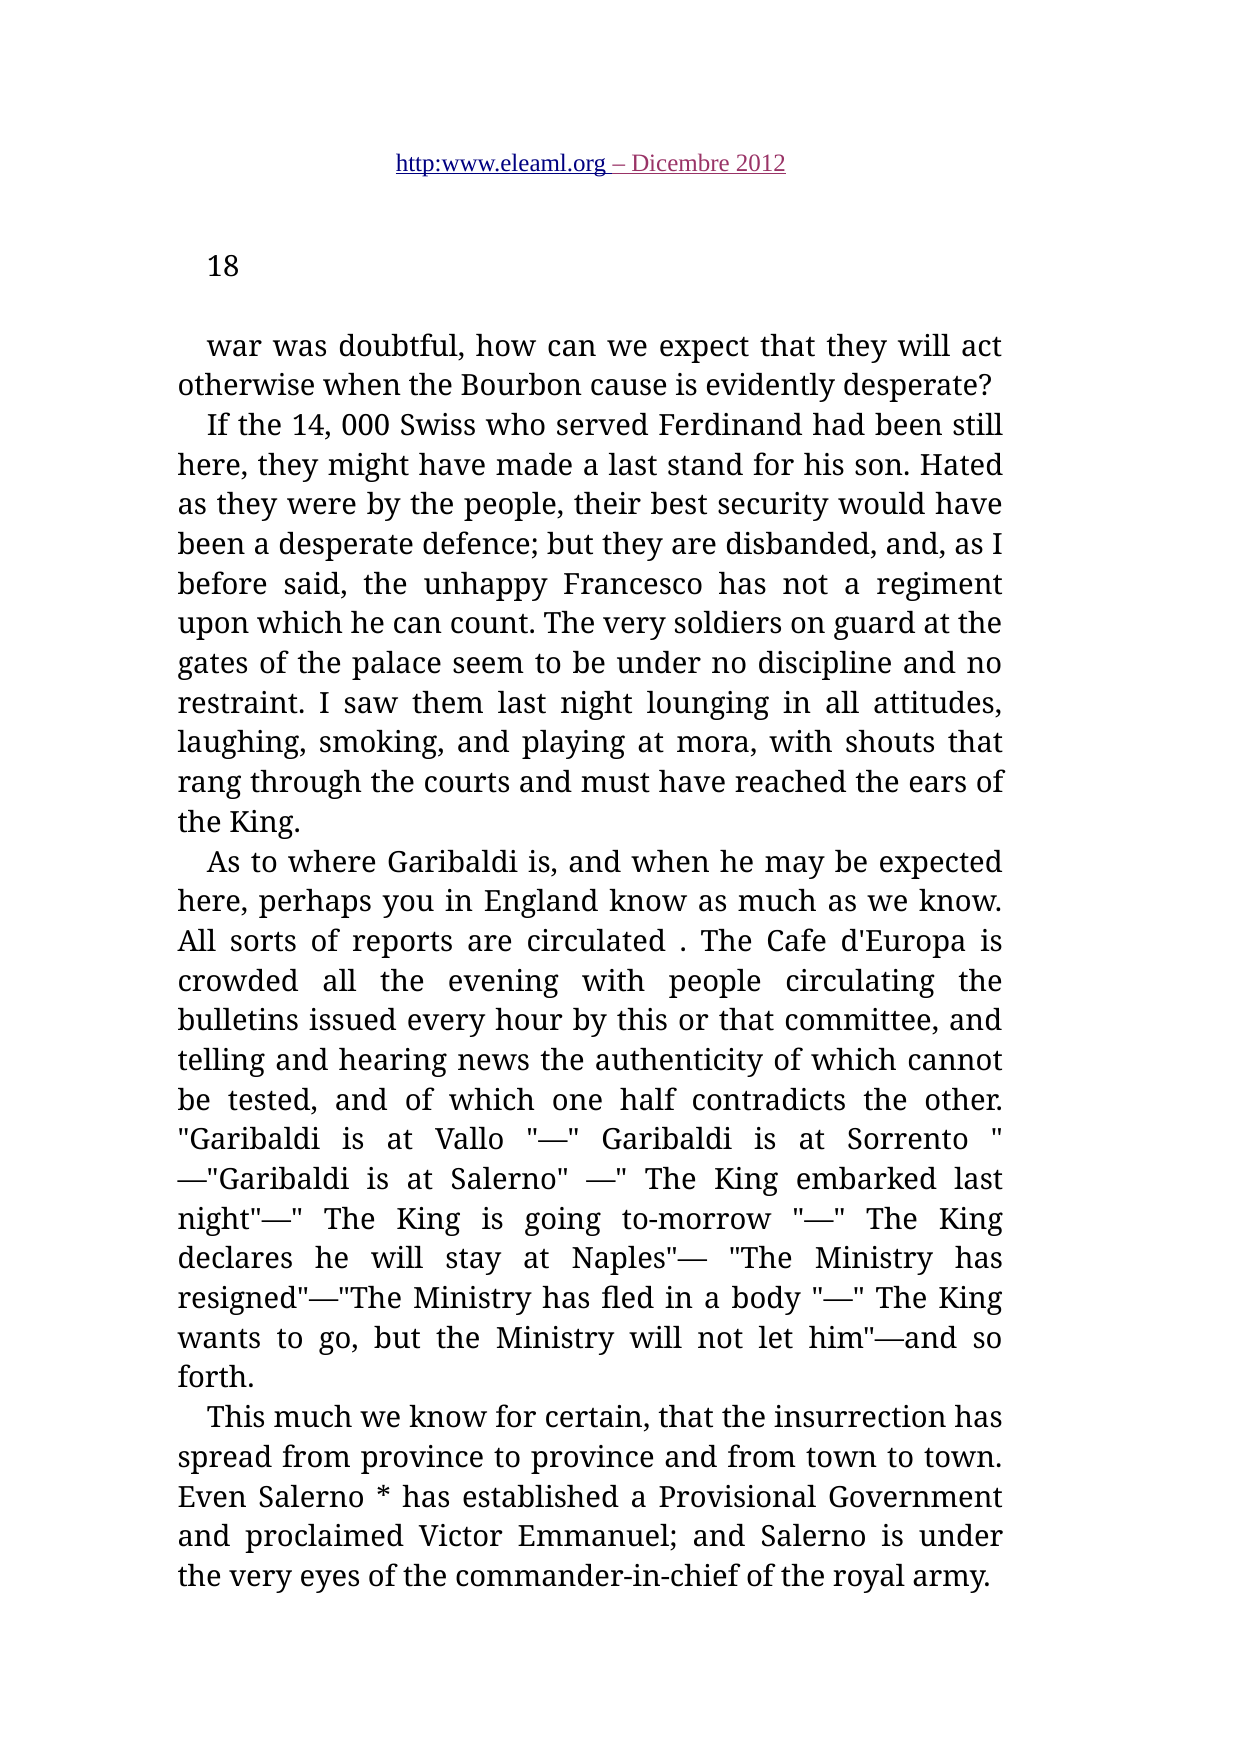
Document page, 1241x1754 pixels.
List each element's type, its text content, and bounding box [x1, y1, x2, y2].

text 18 [177, 246, 1004, 285]
text If the 14, 000 Swiss who served Ferdinand had been still here, they might have made a last stand for his son. Hated as they were by the people, their best security would have been a desperate defence; but they are disbanded, and, as I before said, the unhappy Francesco has not a regiment upon which he can count. The very soldiers on guard at the gates of the palace seem to be under no discipline and no restraint. I saw them last night lounging in all attitudes, laughing, smoking, and playing at mora, with shouts that rang through the courts and must have reached the ears of the King. [177, 404, 1004, 841]
text This much we know for certain, that the insurrection has spread from province to province and from town to town. Even Salerno * has established a Provisional Government and proclaimed Victor Emmanuel; and Salerno is under the very eyes of the commander-in-chief of the royal army. [177, 1396, 1004, 1595]
text war was doubtful, how can we expect that they will act otherwise when the Bourbon cause is evidently desperate? [177, 325, 1004, 404]
text As to where Garibaldi is, and when he may be expected here, perhaps you in England know as much as we know. All sorts of reports are circulated . The Cafe d'Europa is crowded all the evening with people circulating the bulletins issued every hour by this or that committee, and telling and hearing news the authenticity of which cannot be tested, and of which one half contradicts the other. "Garibaldi is at Vallo "—" Garibaldi is at Sorrento " —"Garibaldi is at Salerno" —" The King embarked last night"—" The King is going to-morrow "—" The King declares he will stay at Naples"— "The Ministry has resigned"—"The Ministry has fled in a body "—" The King wants to go, but the Ministry will not let him"—and so forth. [177, 841, 1004, 1396]
